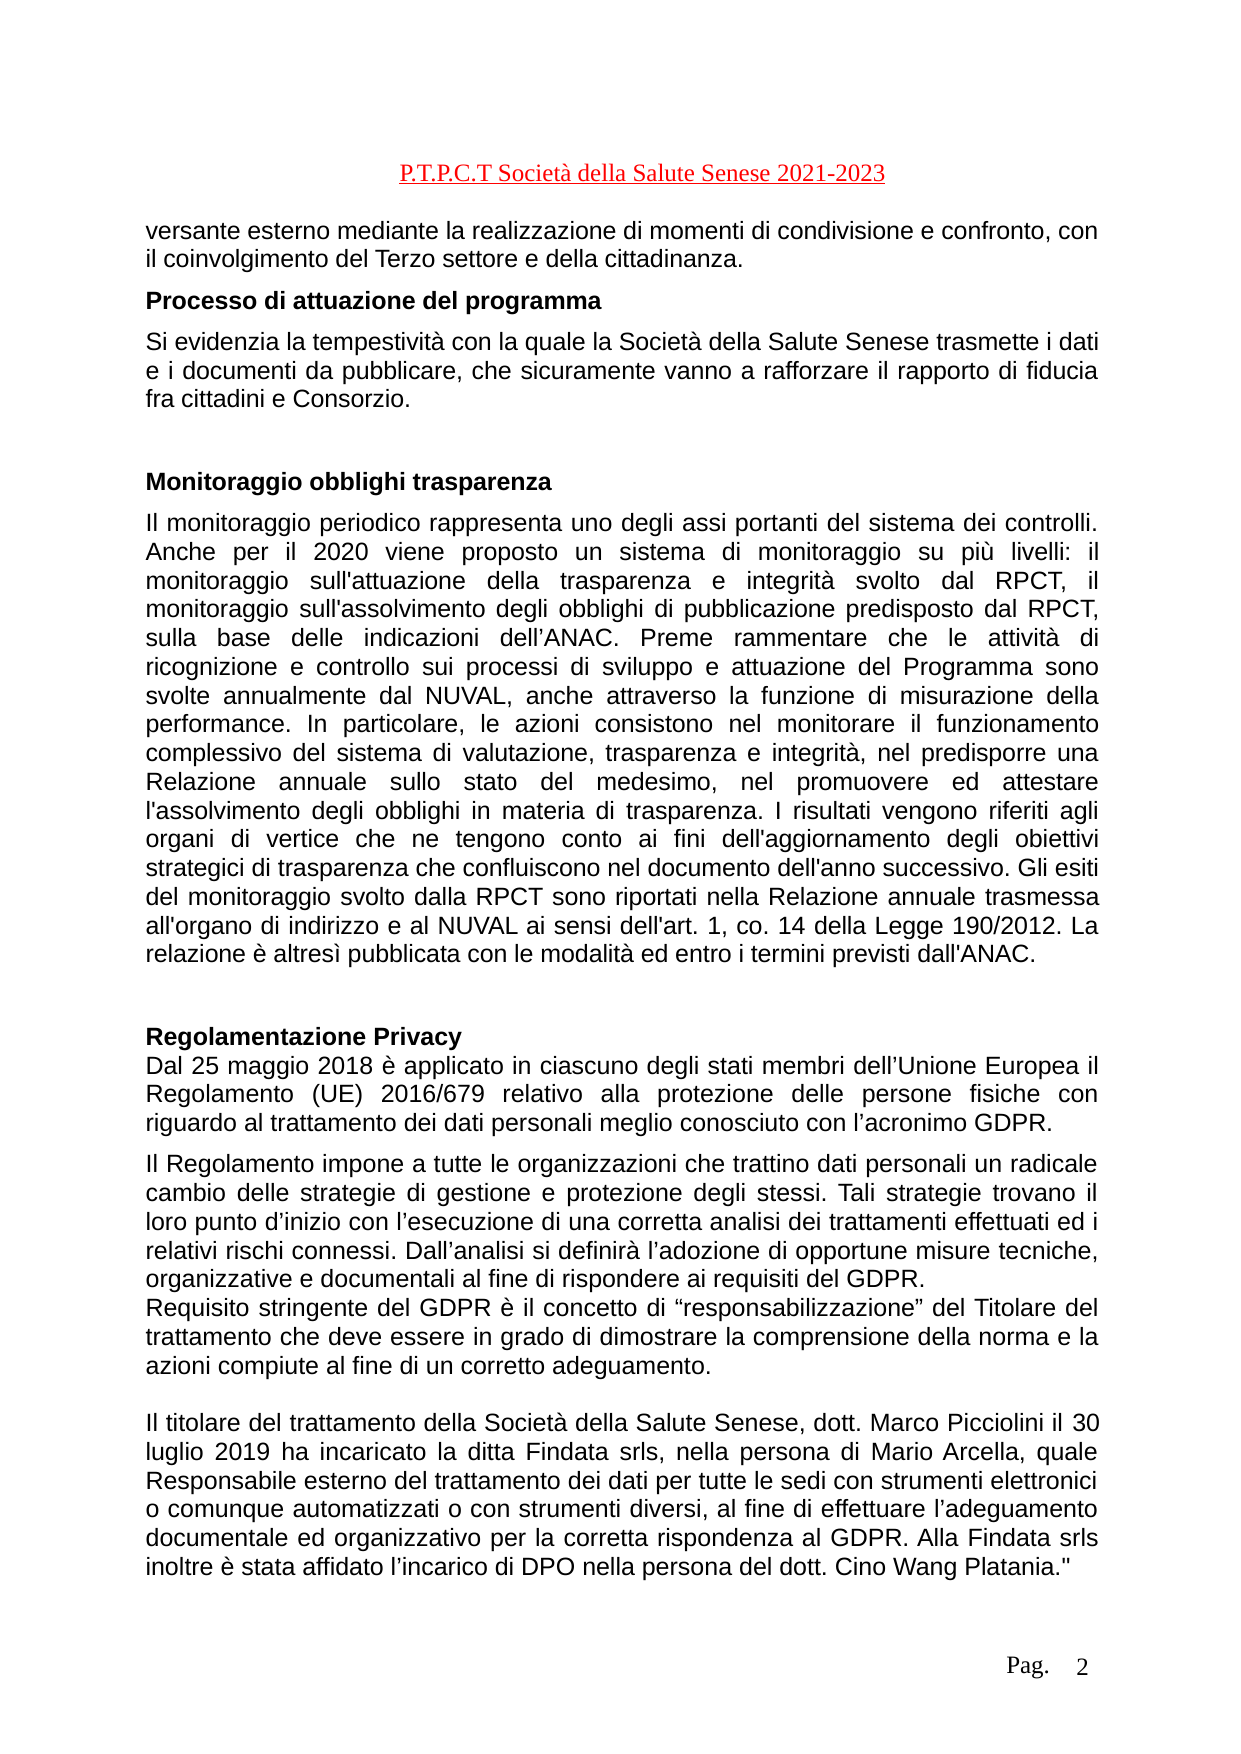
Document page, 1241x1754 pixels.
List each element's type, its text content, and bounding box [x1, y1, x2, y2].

text Requisito stringente del GDPR è il concetto di “responsabilizzazione” del Titolare del trattamento che deve essere in grado di dimostrare la comprensione della norma e la azioni compiute al fine di un corretto adeguamento. [145, 1293, 1100, 1379]
text Il titolare del trattamento della Società della Salute Senese, dott. Marco Picciolini il 30 luglio 2019 ha incaricato la ditta Findata srls, nella persona di Mario Arcella, quale Responsabile esterno del trattamento dei dati per tutte le sedi con strumenti elettronici o comunque automatizzati o con strumenti diversi, al fine di effettuare l’adeguamento documentale ed organizzativo per la corretta rispondenza al GDPR. Alla Findata srls inoltre è stata affidato l’incarico di DPO nella persona del dott. Cino Wang Platania." [145, 1408, 1100, 1581]
text Il Regolamento impone a tutte le organizzazioni che trattino dati personali un radicale cambio delle strategie di gestione e protezione degli stessi. Tali strategie trovano il loro punto d’inizio con l’esecuzione di una corretta analisi dei trattamenti effettuati ed i relativi rischi connessi. Dall’analisi si definirà l’adozione di opportune misure tecniche, organizzative e documentali al fine di rispondere ai requisiti del GDPR. [145, 1149, 1100, 1293]
text Regolamentazione Privacy [145, 1022, 1100, 1051]
text Il monitoraggio periodico rappresenta uno degli assi portanti del sistema dei controlli. Anche per il 2020 viene proposto un sistema di monitoraggio su più livelli: il monitoraggio sull'attuazione della trasparenza e integrità svolto dal RPCT, il monitoraggio sull'assolvimento degli obblighi di pubblicazione predisposto dal RPCT, sulla base delle indicazioni dell’ANAC. Preme rammentare che le attività di ricognizione e controllo sui processi di sviluppo e attuazione del Programma sono svolte annualmente dal NUVAL, anche attraverso la funzione di misurazione della performance. In particolare, le azioni consistono nel monitorare il funzionamento complessivo del sistema di valutazione, trasparenza e integrità, nel predisporre una Relazione annuale sullo stato del medesimo, nel promuovere ed attestare l'assolvimento degli obblighi in materia di trasparenza. I risultati vengono riferiti agli organi di vertice che ne tengono conto ai fini dell'aggiornamento degli obiettivi strategici di trasparenza che confluiscono nel documento dell'anno successivo. Gli esiti del monitoraggio svolto dalla RPCT sono riportati nella Relazione annuale trasmessa all'organo di indirizzo e al NUVAL ai sensi dell'art. 1, co. 14 della Legge 190/2012. La relazione è altresì pubblicata con le modalità ed entro i termini previsti dall'ANAC. [145, 508, 1100, 968]
text Monitoraggio obblighi trasparenza [145, 467, 1100, 496]
text versante esterno mediante la realizzazione di momenti di condivisione e confronto, con il coinvolgimento del Terzo settore e della cittadinanza. [145, 216, 1100, 273]
text Processo di attuazione del programma [145, 286, 1100, 314]
text Dal 25 maggio 2018 è applicato in ciascuno degli stati membri dell’Unione Europea il Regolamento (UE) 2016/679 relativo alla protezione delle persone fisiche con riguardo al trattamento dei dati personali meglio conosciuto con l’acronimo GDPR. [145, 1051, 1100, 1137]
text Si evidenzia la tempestività con la quale la Società della Salute Senese trasmette i dati e i documenti da pubblicare, che sicuramente vanno a rafforzare il rapporto di fiducia fra cittadini e Consorzio. [145, 327, 1100, 413]
